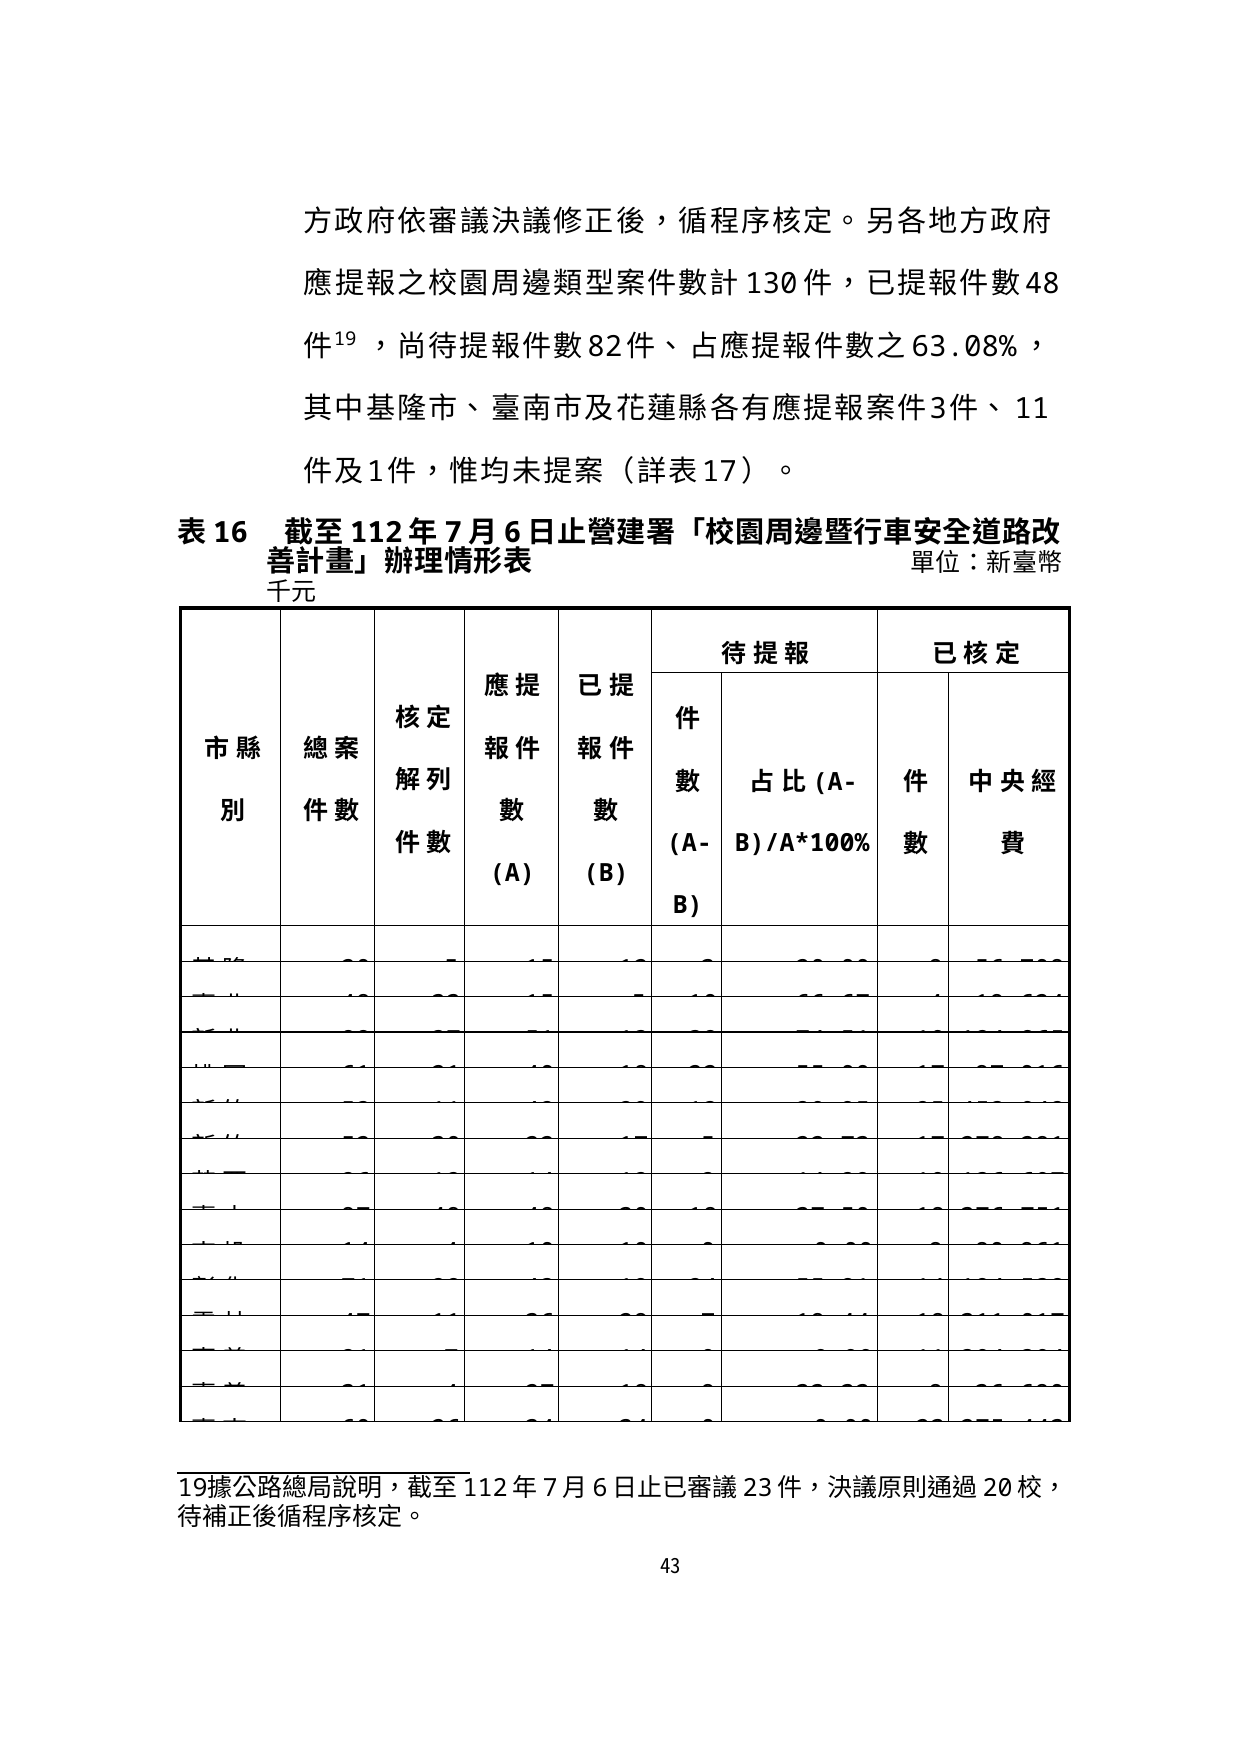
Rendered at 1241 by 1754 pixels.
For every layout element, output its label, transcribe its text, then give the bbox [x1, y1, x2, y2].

table_cell 17 [878, 1103, 948, 1138]
table_cell 10 [878, 1139, 948, 1173]
table_cell 51 [465, 997, 558, 1031]
table_cell 275,443 [949, 1387, 1068, 1421]
table_cell 30 [559, 1174, 651, 1208]
table_cell 43 [465, 1245, 558, 1279]
table_cell 34 [465, 1387, 558, 1421]
table_cell 14 [465, 1316, 558, 1350]
table_cell 304,304 [949, 1316, 1068, 1350]
table_cell 18 [652, 1174, 721, 1208]
table_cell 15 [465, 962, 558, 996]
table_cell 14.29 [722, 1139, 877, 1173]
table_cell 基隆市 [182, 926, 280, 961]
table_cell 28 [375, 1245, 464, 1279]
table_cell 7 [652, 1280, 721, 1315]
table_cell 新竹市 [182, 1068, 280, 1102]
table_cell 10 [465, 1210, 558, 1244]
table_cell 11 [878, 1316, 948, 1350]
table_cell 30.95 [722, 1068, 877, 1102]
table_cell 0 [652, 1387, 721, 1421]
table_cell 22.73 [722, 1103, 877, 1138]
table_cell 苗栗縣 [182, 1139, 280, 1173]
table_cell 29 [559, 1280, 651, 1315]
table_cell 19.44 [722, 1280, 877, 1315]
table_cell 4 [375, 1351, 464, 1386]
table_cell 14 [465, 1139, 558, 1173]
table_cell 376,751 [949, 1174, 1068, 1208]
table_cell 453,042 [949, 1068, 1068, 1102]
table_cell 26 [375, 1387, 464, 1421]
table_cell 48 [465, 1174, 558, 1208]
table_header 總案 件數 [281, 610, 374, 925]
table_cell 20.00 [722, 926, 877, 961]
table_cell 臺中市 [182, 1174, 280, 1208]
table_cell 40 [465, 1033, 558, 1067]
table_cell 桃園市 [182, 1033, 280, 1067]
table_cell 49 [375, 1174, 464, 1208]
table_cell 36,680 [949, 1351, 1068, 1386]
table_cell 13 [559, 997, 651, 1031]
table_cell 件數 [878, 673, 948, 925]
table_cell 33 [375, 962, 464, 996]
table_cell 21 [281, 1316, 374, 1350]
table_cell 3 [652, 926, 721, 961]
text 表16 截至112年7月6日止營建署「校園周邊暨行車安全道路改善計畫」辦理情形表 單位：新臺幣千元 [177, 519, 1063, 606]
table_cell 52 [281, 1103, 374, 1138]
table_cell 37.50 [722, 1174, 877, 1208]
table_cell 23 [878, 1387, 948, 1421]
table_cell 56,708 [949, 926, 1068, 961]
table_header 市縣別 [182, 610, 280, 925]
table_cell 0.00 [722, 1387, 877, 1421]
table_header 待提報 [652, 610, 877, 672]
table_cell 18 [878, 1280, 948, 1315]
table_cell 7 [375, 1316, 464, 1350]
table_cell 2 [652, 1139, 721, 1173]
table_cell 臺北市 [182, 962, 280, 996]
table_cell 61 [281, 1033, 374, 1067]
table_cell 22 [465, 1103, 558, 1138]
table_cell 31 [281, 1351, 374, 1386]
table_cell 88 [281, 997, 374, 1031]
table_cell 37 [375, 997, 464, 1031]
table_cell 件數 (A-B) [652, 673, 721, 925]
table_cell 占比(A-B)/A*100% [722, 673, 877, 925]
table_cell 中央經費 [949, 673, 1068, 925]
table_cell 18 [559, 1351, 651, 1386]
table_cell 124,865 [949, 997, 1068, 1031]
table_cell 5 [375, 926, 464, 961]
table_cell 38 [652, 997, 721, 1031]
table_cell 18 [559, 1033, 651, 1067]
table_header 已提報件數 (B) [559, 610, 651, 925]
table_cell 71 [281, 1245, 374, 1279]
table_cell 4 [878, 962, 948, 996]
table_cell 36 [465, 1280, 558, 1315]
table_cell 臺南市 [182, 1387, 280, 1421]
table_cell 136,607 [949, 1139, 1068, 1173]
table_cell 60 [281, 1387, 374, 1421]
table_cell 19,624 [949, 962, 1068, 996]
table_cell 278,291 [949, 1103, 1068, 1138]
table_cell 14 [281, 1210, 374, 1244]
table_cell 47 [281, 1280, 374, 1315]
table_cell 嘉義縣 [182, 1316, 280, 1350]
table_cell 55.00 [722, 1033, 877, 1067]
table_cell 10 [878, 997, 948, 1031]
table_cell 21 [375, 1033, 464, 1067]
table_cell 17 [559, 1103, 651, 1138]
table_cell 10 [652, 962, 721, 996]
table_cell 0.00 [722, 1210, 877, 1244]
table_header 核定解列件數 [375, 610, 464, 925]
table_cell 彰化縣 [182, 1245, 280, 1279]
table_cell 55.81 [722, 1245, 877, 1279]
table_cell 南投縣 [182, 1210, 280, 1244]
table_cell 25 [878, 1068, 948, 1102]
table_cell 97 [281, 1174, 374, 1208]
table_cell 53 [281, 1068, 374, 1102]
table_cell 48 [281, 962, 374, 996]
table_cell 8 [878, 1210, 948, 1244]
table_cell 11 [375, 1280, 464, 1315]
table_cell 18 [878, 1174, 948, 1208]
table_header 應提報件數 (A) [465, 610, 558, 925]
table_cell 4 [375, 1210, 464, 1244]
table_cell 14 [559, 1316, 651, 1350]
table_cell 11 [375, 1068, 464, 1102]
table_cell 80,961 [949, 1210, 1068, 1244]
table_cell 0 [652, 1316, 721, 1350]
table_cell 5 [652, 1103, 721, 1138]
table_cell 15 [465, 926, 558, 961]
table_cell 10 [559, 1210, 651, 1244]
table_cell 42 [465, 1068, 558, 1102]
table_cell 34 [559, 1387, 651, 1421]
table_cell 嘉義市 [182, 1351, 280, 1386]
table_cell 新北市 [182, 997, 280, 1031]
table_cell 30 [375, 1103, 464, 1138]
table_cell 12 [375, 1139, 464, 1173]
table_cell 0.00 [722, 1316, 877, 1350]
table_cell 20 [281, 926, 374, 961]
table_cell 19 [559, 1245, 651, 1279]
text 方政府依審議決議修正後，循程序核定。另各地方政府應提報之校園周邊類型案件數計130件，已提報件數48件，尚待提報件數82件、占應提報件數之63.08%，其中基隆市、臺南市及花蓮縣各有應提報案件3件、11件及1件，惟均未提案（詳表17）。 [266, 177, 1063, 490]
table_cell 8 [878, 926, 948, 961]
table_cell 5 [559, 962, 651, 996]
table_cell 8 [878, 1351, 948, 1386]
table_cell 0 [652, 1210, 721, 1244]
table_header 已核定 [878, 610, 1068, 672]
table_cell 17 [878, 1033, 948, 1067]
table_cell 97,016 [949, 1033, 1068, 1067]
text 據公路總局說明，截至112年7月6日止已審議23件，決議原則通過20校，待補正後循程序核定。 [177, 1473, 1063, 1532]
table_cell 22 [652, 1033, 721, 1067]
table_cell 新竹縣 [182, 1103, 280, 1138]
table_cell 9 [652, 1351, 721, 1386]
table_cell 12 [559, 926, 651, 961]
table_cell 24 [652, 1245, 721, 1279]
table_cell 33.33 [722, 1351, 877, 1386]
table_cell 13 [652, 1068, 721, 1102]
table_cell 194,538 [949, 1245, 1068, 1279]
table_cell 74.51 [722, 997, 877, 1031]
table_cell 27 [465, 1351, 558, 1386]
table_cell 29 [559, 1068, 651, 1102]
table_cell 14 [878, 1245, 948, 1279]
table_cell 26 [281, 1139, 374, 1173]
table_cell 12 [559, 1139, 651, 1173]
table_cell 66.67 [722, 962, 877, 996]
table_cell 雲林縣 [182, 1280, 280, 1315]
table_cell 311,017 [949, 1280, 1068, 1315]
